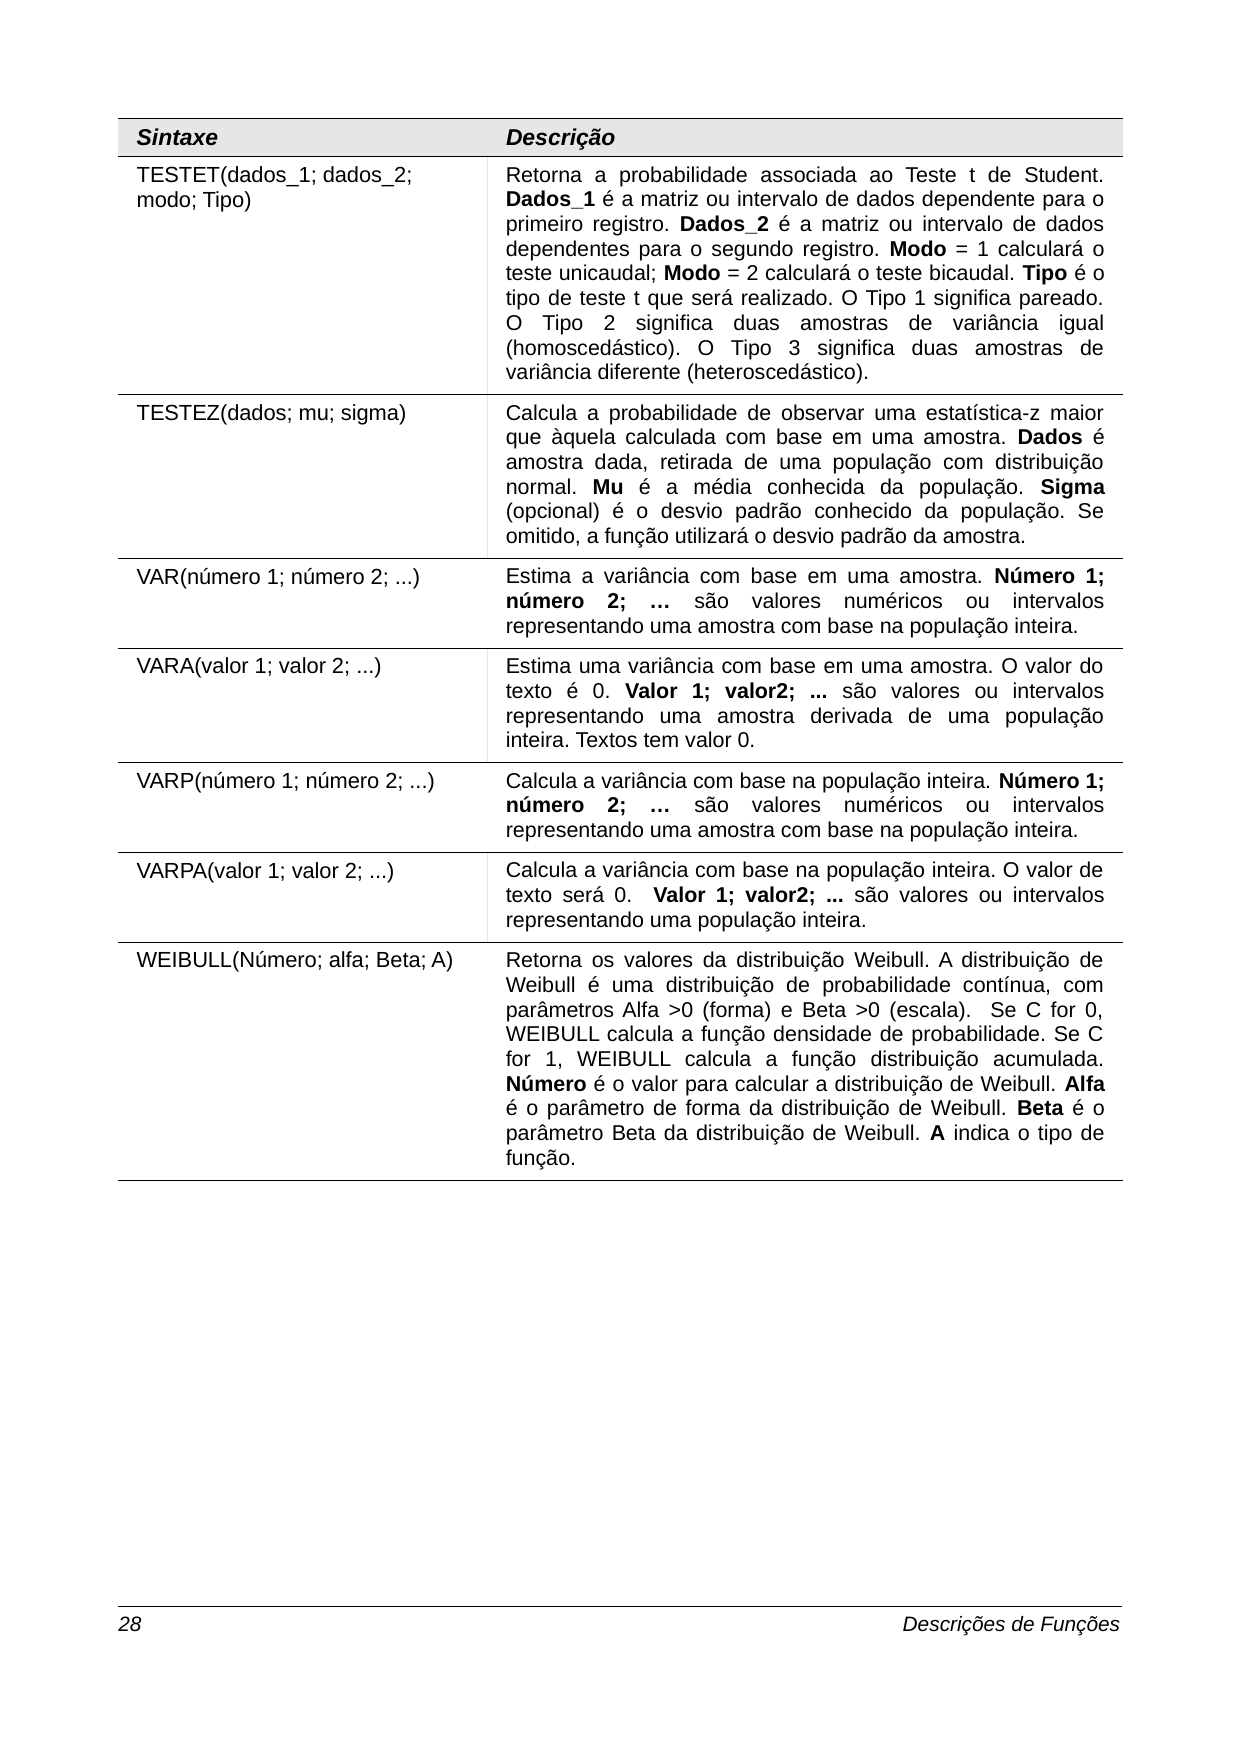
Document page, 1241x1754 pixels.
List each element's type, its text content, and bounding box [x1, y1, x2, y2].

table_cell Retorna a probabilidade associada ao Teste t de Student. Dados_1 é a matriz ou intervalo de dados dependente para o primeiro registro. Dados_2 é a matriz ou intervalo de dados dependentes para o segundo registro. Modo = 1 calculará o teste unicaudal; Modo = 2 calculará o teste bicaudal. Tipo é o tipo de teste t que será realizado. O Tipo 1 significa pareado. O Tipo 2 significa duas amostras de variância igual (homoscedástico). O Tipo 3 significa duas amostras de variância diferente (heteroscedástico). [488, 157, 1123, 394]
table_cell Estima a variância com base em uma amostra. Número 1; número 2; … são valores numéricos ou intervalos representando uma amostra com base na população inteira. [488, 559, 1123, 648]
table_cell Calcula a variância com base na população inteira. Número 1; número 2; … são valores numéricos ou intervalos representando uma amostra com base na população inteira. [488, 763, 1123, 852]
table_cell Calcula a probabilidade de observar uma estatística-z maior que àquela calculada com base em uma amostra. Dados é amostra dada, retirada de uma população com distribuição normal. Mu é a média conhecida da população. Sigma (opcional) é o desvio padrão conhecido da população. Se omitido, a função utilizará o desvio padrão da amostra. [488, 395, 1123, 558]
table_cell TESTET(dados_1; dados_2; modo; Tipo) [118, 157, 487, 394]
table_cell Calcula a variância com base na população inteira. O valor de texto será 0. Valor 1; valor2; ... são valores ou intervalos representando uma população inteira. [488, 853, 1123, 942]
table_cell VARP(número 1; número 2; ...) [118, 763, 487, 852]
table_cell WEIBULL(Número; alfa; Beta; A) [118, 943, 487, 1179]
table_header Sintaxe [118, 119, 487, 156]
table_cell Estima uma variância com base em uma amostra. O valor do texto é 0. Valor 1; valor2; ... são valores ou intervalos representando uma amostra derivada de uma população inteira. Textos tem valor 0. [488, 649, 1123, 762]
table_cell VARA(valor 1; valor 2; ...) [118, 649, 487, 762]
table_cell VAR(número 1; número 2; ...) [118, 559, 487, 648]
table_cell Retorna os valores da distribuição Weibull. A distribuição de Weibull é uma distribuição de probabilidade contínua, com parâmetros Alfa >0 (forma) e Beta >0 (escala). Se C for 0, WEIBULL calcula a função densidade de probabilidade. Se C for 1, WEIBULL calcula a função distribuição acumulada. Número é o valor para calcular a distribuição de Weibull. Alfa é o parâmetro de forma da distribuição de Weibull. Beta é o parâmetro Beta da distribuição de Weibull. A indica o tipo de função. [488, 943, 1123, 1179]
table_cell VARPA(valor 1; valor 2; ...) [118, 853, 487, 942]
table_cell TESTEZ(dados; mu; sigma) [118, 395, 487, 558]
table_header Descrição [488, 119, 1123, 156]
